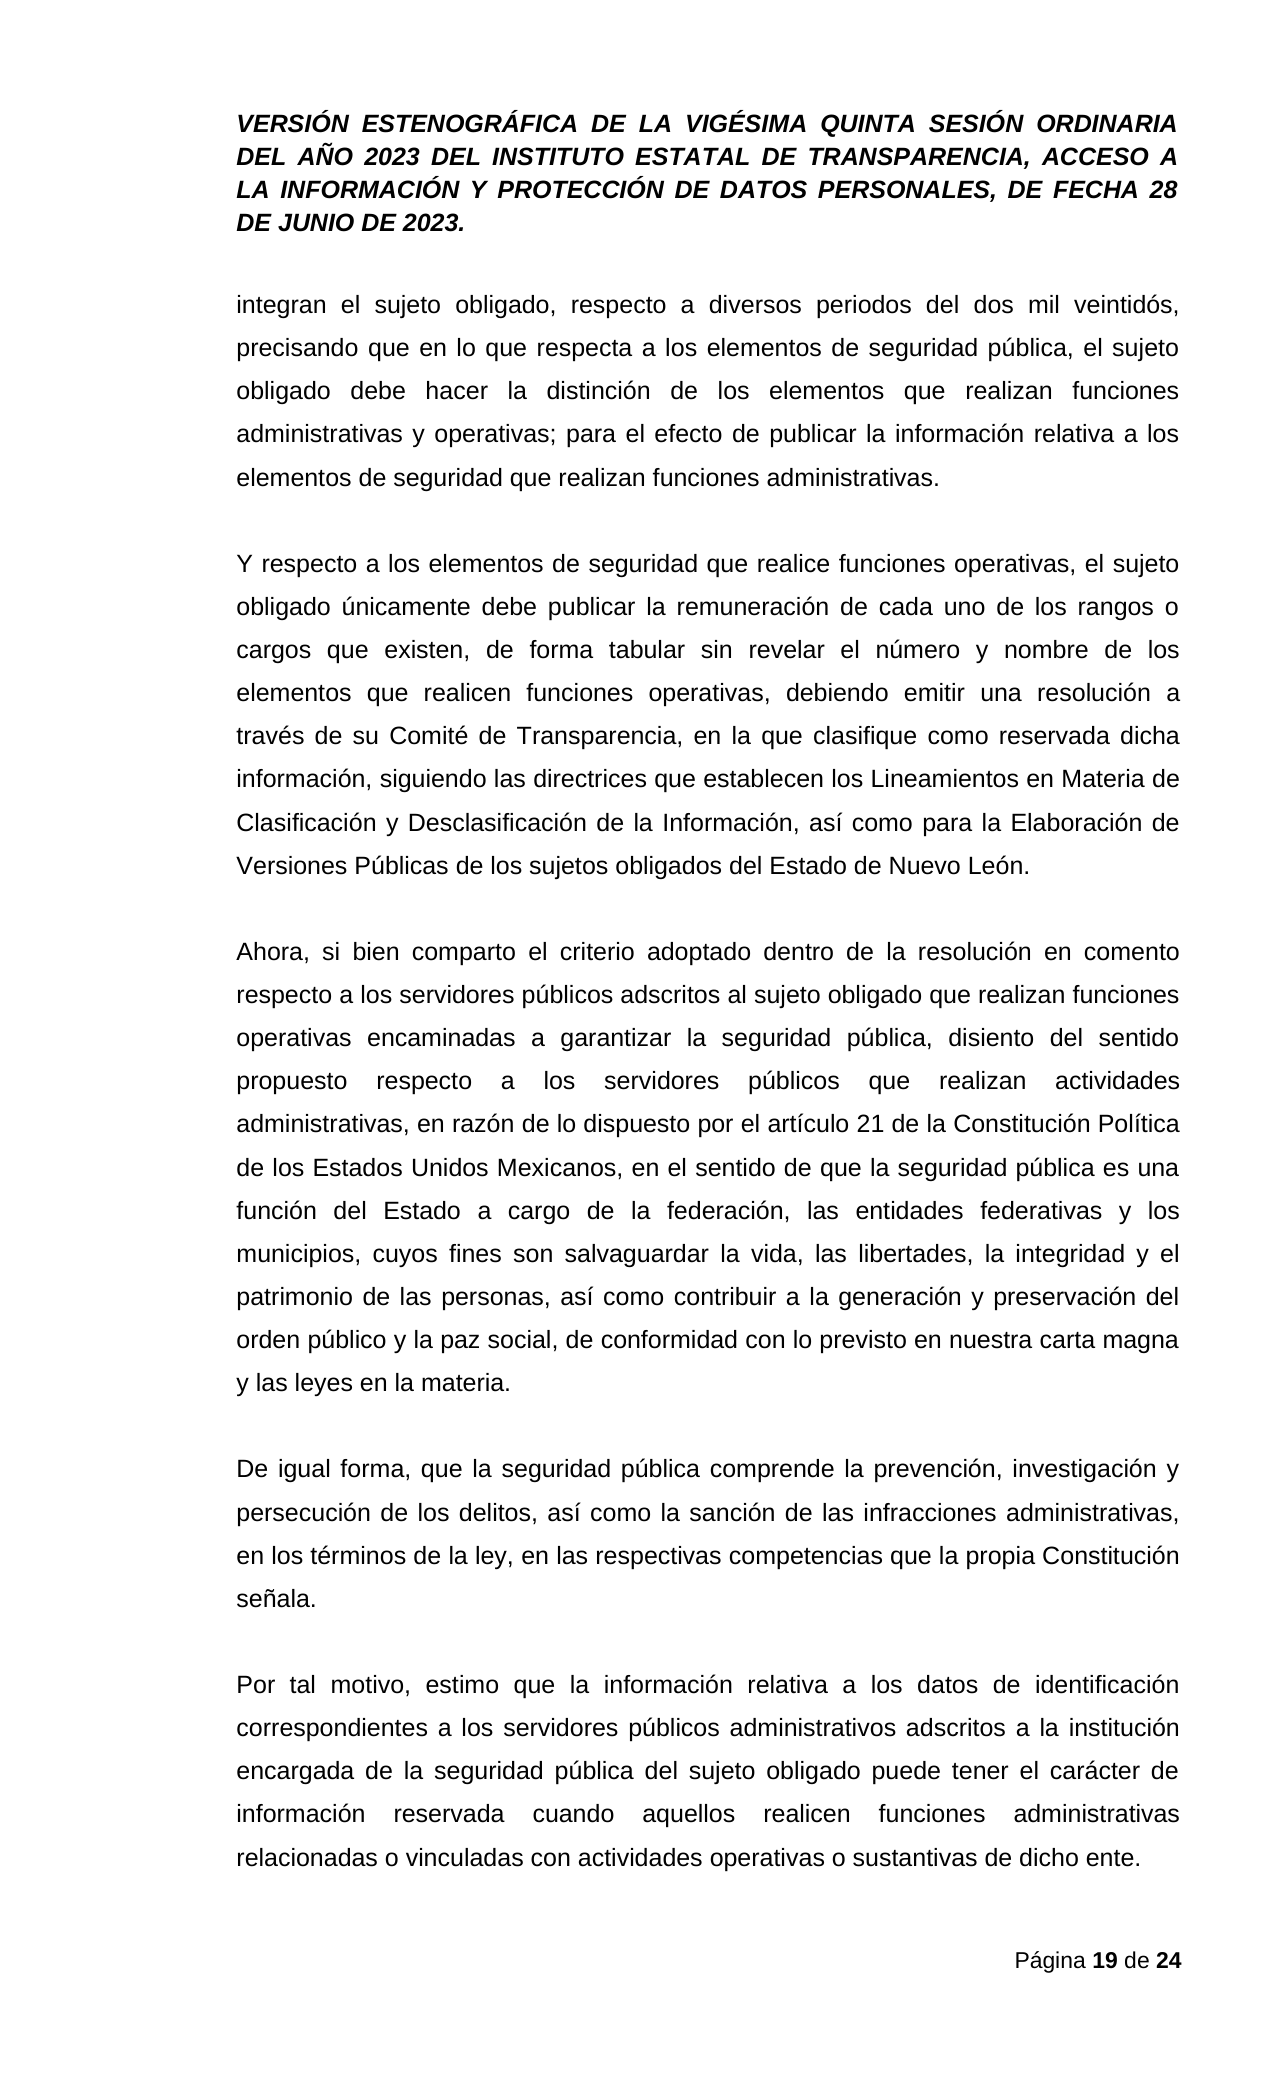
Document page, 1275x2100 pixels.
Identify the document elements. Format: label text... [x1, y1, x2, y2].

text integran el sujeto obligado, respecto a diversos periodos del dos mil veintidós, precisando que en lo que respecta a los elementos de seguridad pública, el sujeto obligado debe hacer la distinción de los elementos que realizan funciones administrativas y operativas; para el efecto de publicar la información relativa a los elementos de seguridad que realizan funciones administrativas. [236, 290, 1181, 491]
text Ahora, si bien comparto el criterio adoptado dentro de la resolución en comento respecto a los servidores públicos adscritos al sujeto obligado que realizan funciones operativas encaminadas a garantizar la seguridad pública, disiento del sentido propuesto respecto a los servidores públicos que realizan actividades administrativas, en razón de lo dispuesto por el artículo 21 de la Constitución Política de los Estados Unidos Mexicanos, en el sentido de que la seguridad pública es una función del Estado a cargo de la federación, las entidades federativas y los municipios, cuyos fines son salvaguardar la vida, las libertades, la integridad y el patrimonio de las personas, así como contribuir a la generación y preservación del orden público y la paz social, de conformidad con lo previsto en nuestra carta magna y las leyes en la materia. [236, 937, 1181, 1397]
text Por tal motivo, estimo que la información relativa a los datos de identificación correspondientes a los servidores públicos administrativos adscritos a la institución encargada de la seguridad pública del sujeto obligado puede tener el carácter de información reservada cuando aquellos realicen funciones administrativas relacionadas o vinculadas con actividades operativas o sustantivas de dicho ente. [236, 1670, 1181, 1871]
text Y respecto a los elementos de seguridad que realice funciones operativas, el sujeto obligado únicamente debe publicar la remuneración de cada uno de los rangos o cargos que existen, de forma tabular sin revelar el número y nombre de los elementos que realicen funciones operativas, debiendo emitir una resolución a través de su Comité de Transparencia, en la que clasifique como reservada dicha información, siguiendo las directrices que establecen los Lineamientos en Materia de Clasificación y Desclasificación de la Información, así como para la Elaboración de Versiones Públicas de los sujetos obligados del Estado de Nuevo León. [236, 549, 1181, 879]
text De igual forma, que la seguridad pública comprende la prevención, investigación y persecución de los delitos, así como la sanción de las infracciones administrativas, en los términos de la ley, en las respectivas competencias que la propia Constitución señala. [236, 1454, 1181, 1613]
